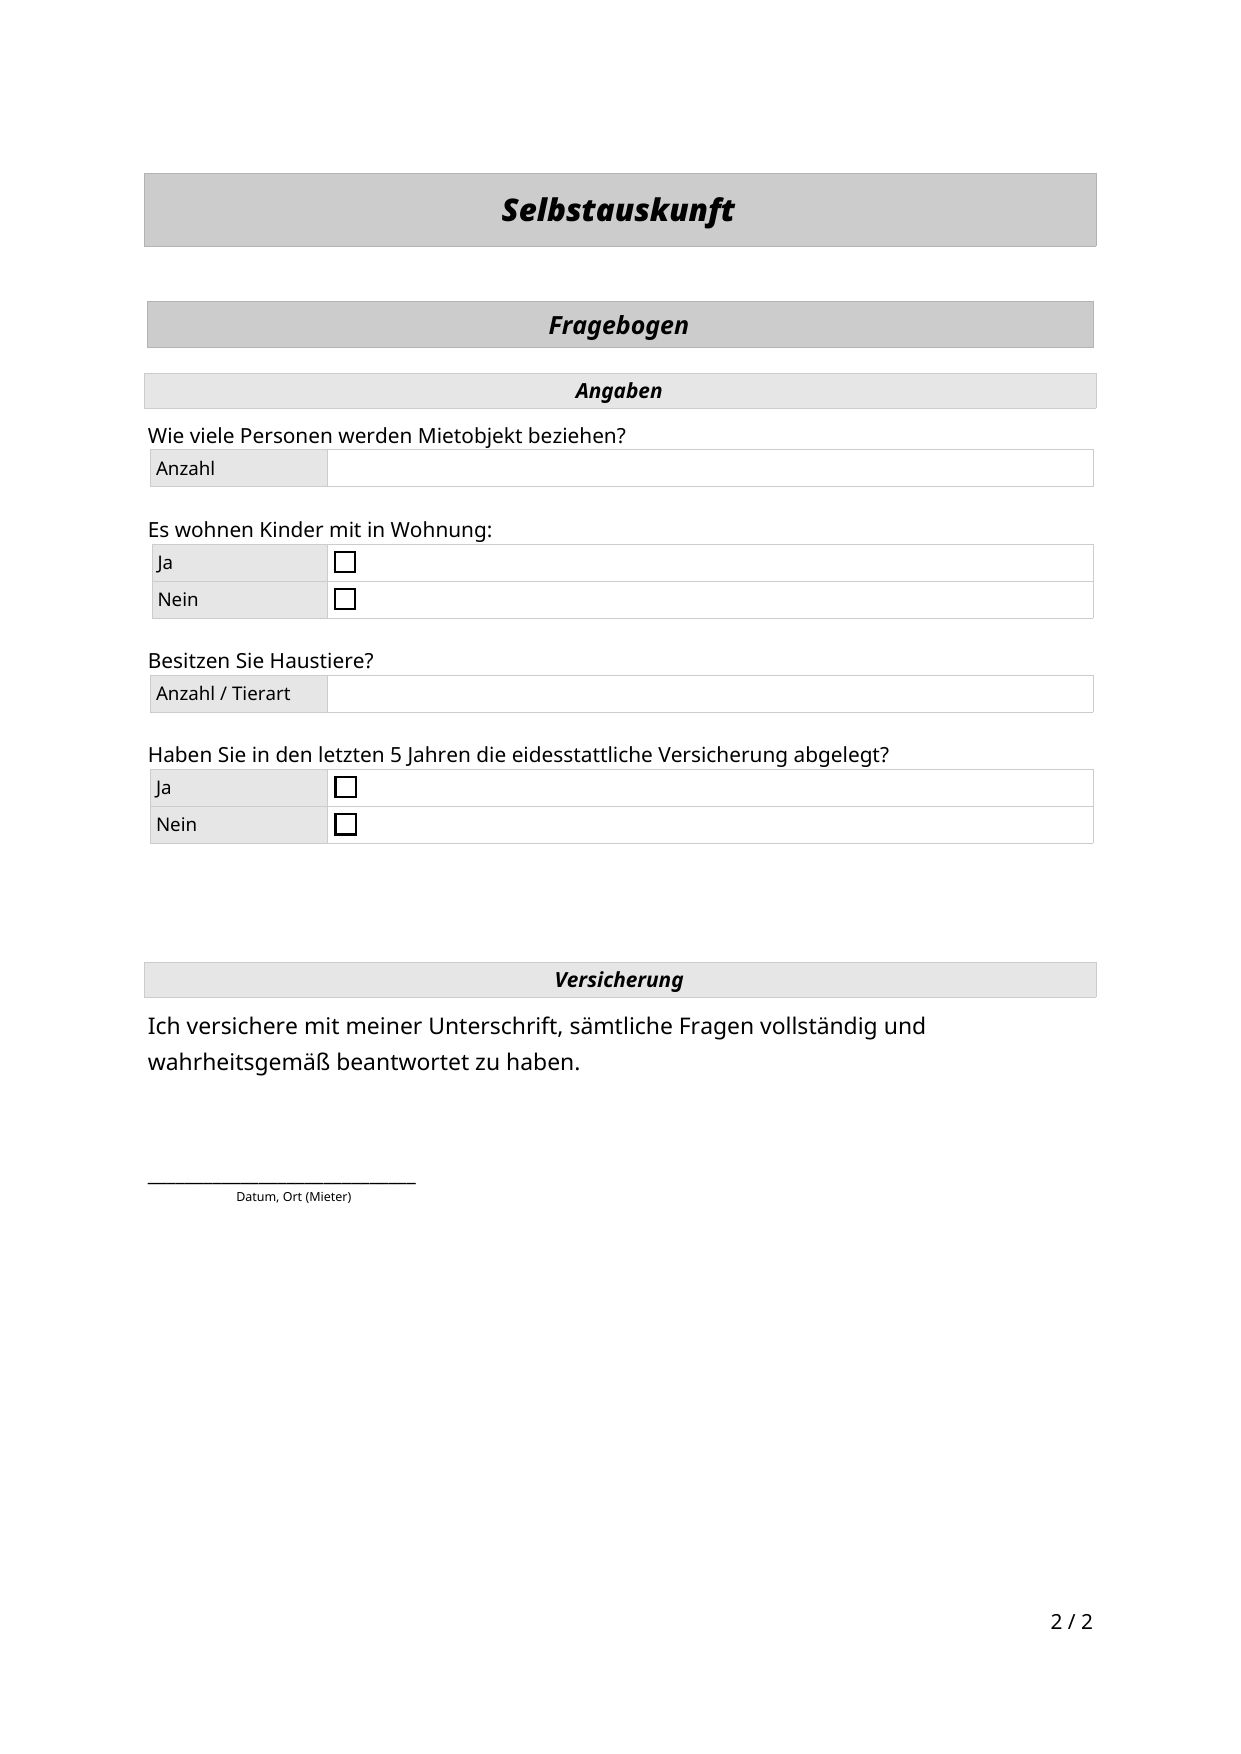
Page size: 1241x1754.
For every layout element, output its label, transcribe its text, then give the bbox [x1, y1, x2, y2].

text Ich versichere mit meiner Unterschrift, sämtliche Fragen vollständig und wahrheitsgemäß beantwortet zu haben. [148, 1010, 1093, 1077]
table_cell Nein [153, 582, 327, 618]
table_cell [328, 582, 1093, 618]
table_header Anzahl [151, 450, 327, 486]
table_header [328, 450, 1093, 486]
table_header Ja [153, 545, 327, 581]
text Wie viele Personen werden Mietobjekt beziehen? [148, 421, 1093, 449]
table_cell Nein [151, 807, 327, 843]
table_cell [328, 807, 1093, 843]
subtitle Fragebogen [148, 302, 1093, 347]
text Datum, Ort (Mieter) [148, 1188, 1093, 1205]
table_header [328, 676, 1093, 712]
table_header Anzahl / Tierart [151, 676, 327, 712]
text _____________________________ [148, 1159, 1093, 1188]
subtitle Versicherung [145, 963, 1096, 997]
subtitle Angaben [145, 374, 1096, 408]
text Besitzen Sie Haustiere? [148, 646, 1093, 674]
table_header Ja [151, 770, 327, 806]
table_header [328, 770, 1093, 806]
text Haben Sie in den letzten 5 Jahren die eidesstattliche Versicherung abgelegt? [148, 740, 1093, 769]
table_header [328, 545, 1093, 581]
text Es wohnen Kinder mit in Wohnung: [148, 515, 1093, 543]
